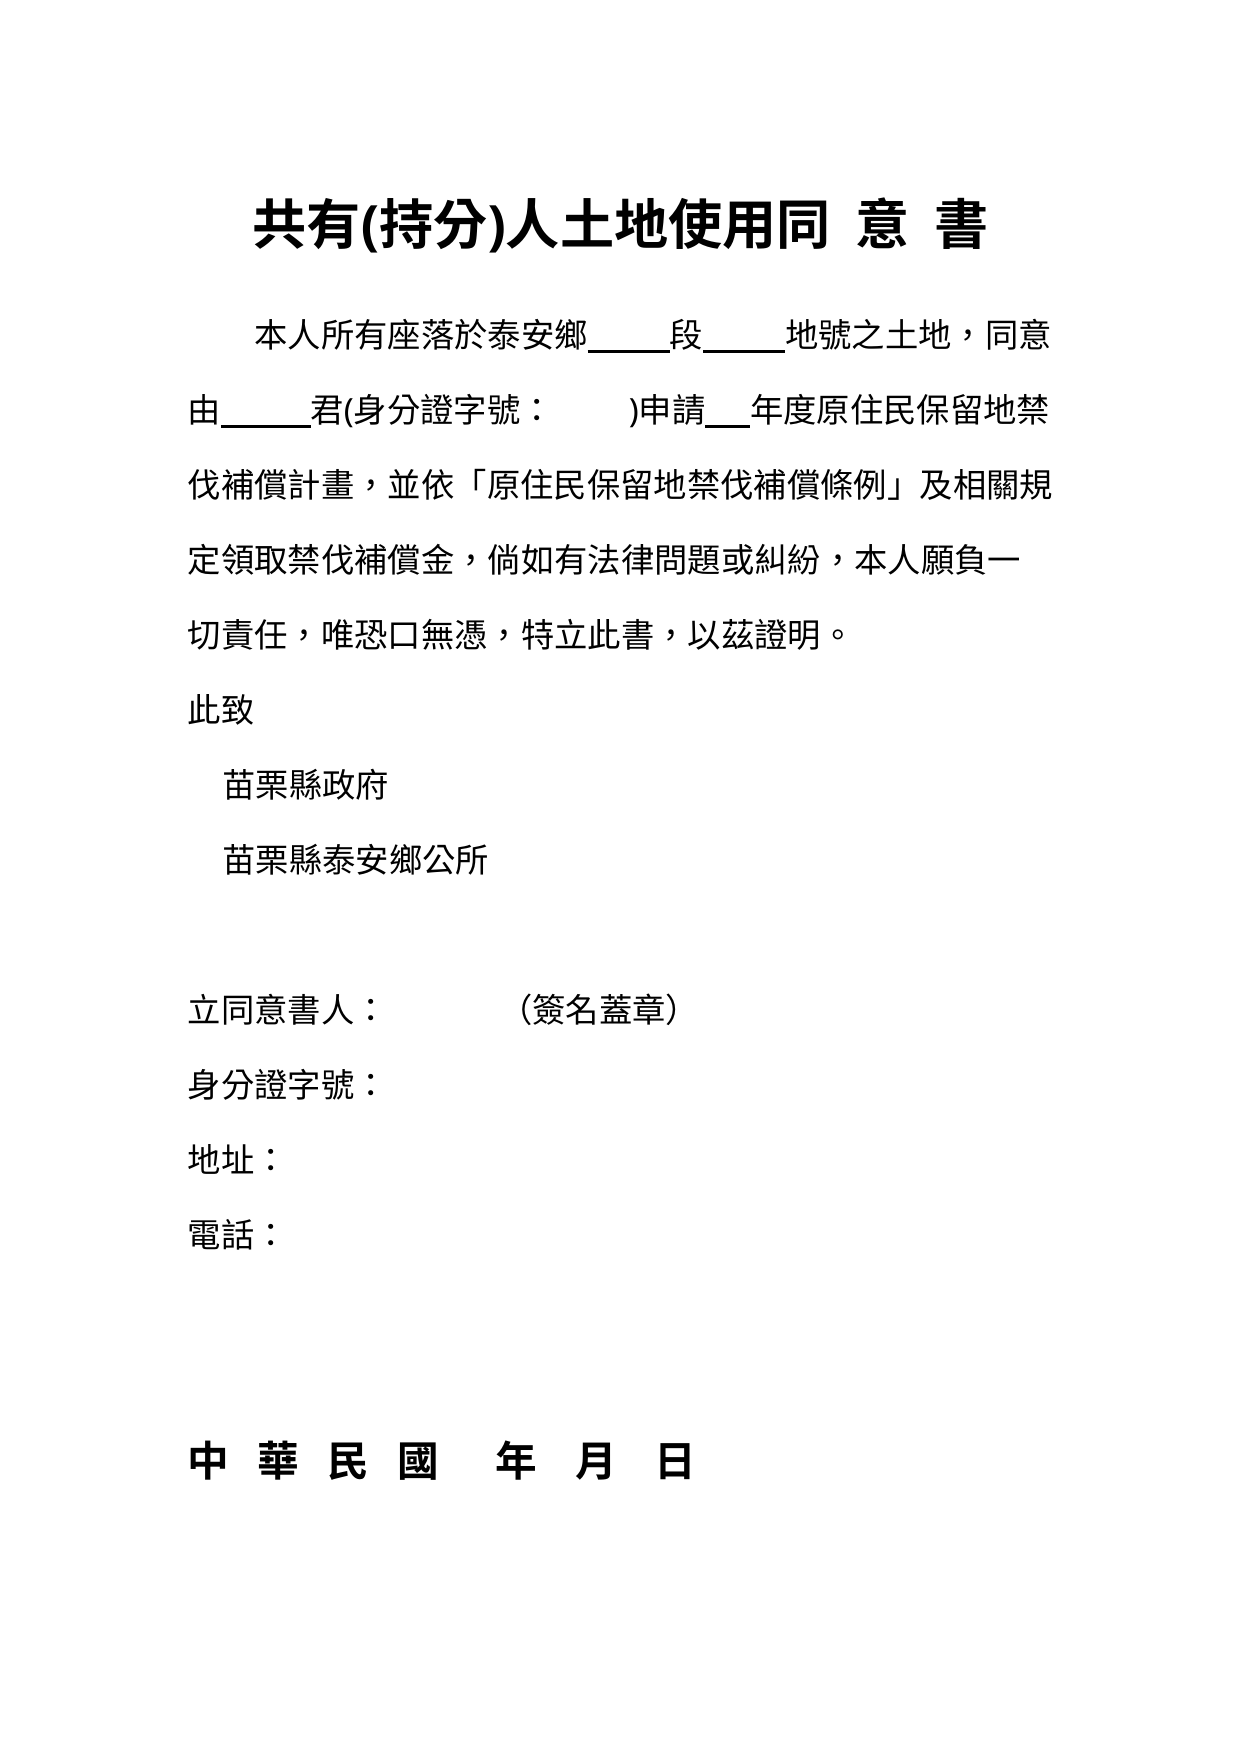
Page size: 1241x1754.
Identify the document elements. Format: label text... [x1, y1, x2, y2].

text 立同意書人： （簽名蓋章） [187, 971, 1053, 1046]
text 共有(持分)人土地使用同 意 書 [187, 164, 1053, 277]
text 地址： [187, 1121, 1053, 1196]
text 此致 [187, 671, 1053, 746]
text 苗栗縣政府 [187, 746, 1053, 821]
text 中 華 民 國 年 月 日 [187, 1421, 1053, 1496]
text 電話： [187, 1196, 1053, 1271]
text 身分證字號： [187, 1046, 1053, 1121]
text 本人所有座落於泰安鄉 段 地號之土地，同意由 君(身分證字號： )申請 年度原住民保留地禁伐補償計畫，並依「原住民保留地禁伐補償條例」及相關規定領取禁伐補償金，倘如有法律問題或糾紛，本人願負一切責任，唯恐口無憑，特立此書，以茲證明。 [187, 296, 1053, 671]
text 苗栗縣泰安鄉公所 [187, 821, 1053, 896]
